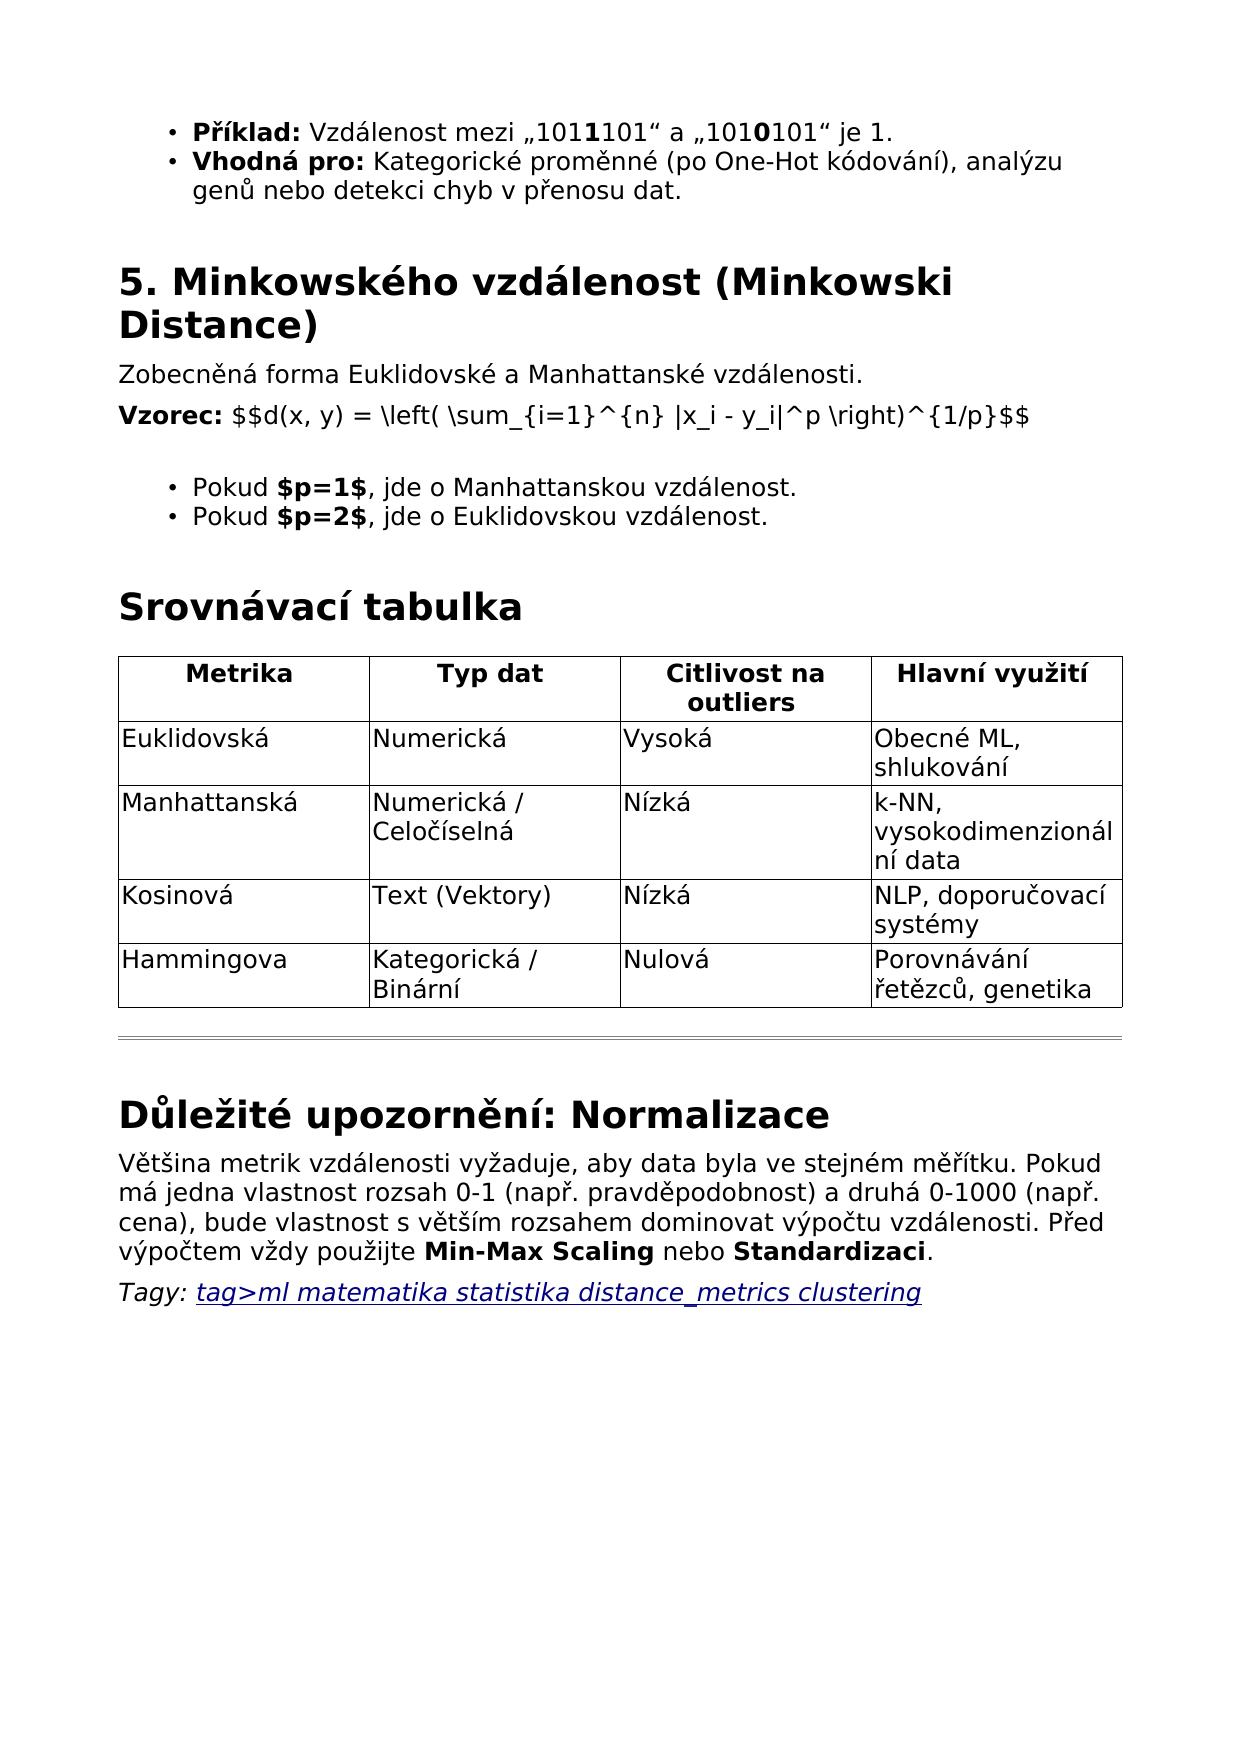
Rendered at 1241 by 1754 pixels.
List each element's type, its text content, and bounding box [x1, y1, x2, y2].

table_cell Obecné ML, shlukování [872, 722, 1122, 785]
table_header Citlivost na outliers [621, 657, 871, 721]
text Zobecněná forma Euklidovské a Manhattanské vzdálenosti. [118, 360, 1122, 389]
subtitle 5. Minkowského vzdálenost (Minkowski Distance) [118, 260, 1122, 347]
text Vzorec: $$d(x, y) = \left( \sum_{i=1}^{n} |x_i - y_i|^p \right)^{1/p}$$ [118, 402, 1122, 431]
subtitle Srovnávací tabulka [118, 586, 1122, 629]
table_cell Euklidovská [119, 722, 369, 785]
table_cell Vysoká [621, 722, 871, 785]
table_cell Manhattanská [119, 786, 369, 878]
table_cell NLP, doporučovací systémy [872, 880, 1122, 943]
table_header Hlavní využití [872, 657, 1122, 721]
table_cell k-NN, vysokodimenzionální data [872, 786, 1122, 878]
table_header Typ dat [370, 657, 620, 721]
list Vhodná pro: Kategorické proměnné (po One-Hot kódování), analýzu genů nebo detekci chyb v přenosu dat. [177, 147, 1122, 206]
table_header Metrika [119, 657, 369, 721]
table_cell Kosinová [119, 880, 369, 943]
text Tagy: tag>ml matematika statistika distance_metrics clustering [118, 1278, 1122, 1308]
table_cell Text (Vektory) [370, 880, 620, 943]
text Většina metrik vzdálenosti vyžaduje, aby data byla ve stejném měřítku. Pokud má jedna vlastnost rozsah 0-1 (např. pravděpodobnost) a druhá 0-1000 (např. cena), bude vlastnost s větším rozsahem dominovat výpočtu vzdálenosti. Před výpočtem vždy použijte Min-Max Scaling nebo Standardizaci. [118, 1149, 1122, 1266]
table_cell Nulová [621, 944, 871, 1007]
table_cell Numerická [370, 722, 620, 785]
table_cell Kategorická / Binární [370, 944, 620, 1007]
table_cell Porovnávání řetězců, genetika [872, 944, 1122, 1007]
list Pokud $p=2$, jde o Euklidovskou vzdálenost. [177, 502, 1122, 531]
list Pokud $p=1$, jde o Manhattanskou vzdálenost. [177, 473, 1122, 502]
table_cell Hammingova [119, 944, 369, 1007]
table_cell Nízká [621, 880, 871, 943]
subtitle Důležité upozornění: Normalizace [118, 1093, 1122, 1137]
list Příklad: Vzdálenost mezi „1011101“ a „1010101“ je 1. [177, 118, 1122, 147]
table_cell Numerická / Celočíselná [370, 786, 620, 878]
table_cell Nízká [621, 786, 871, 878]
